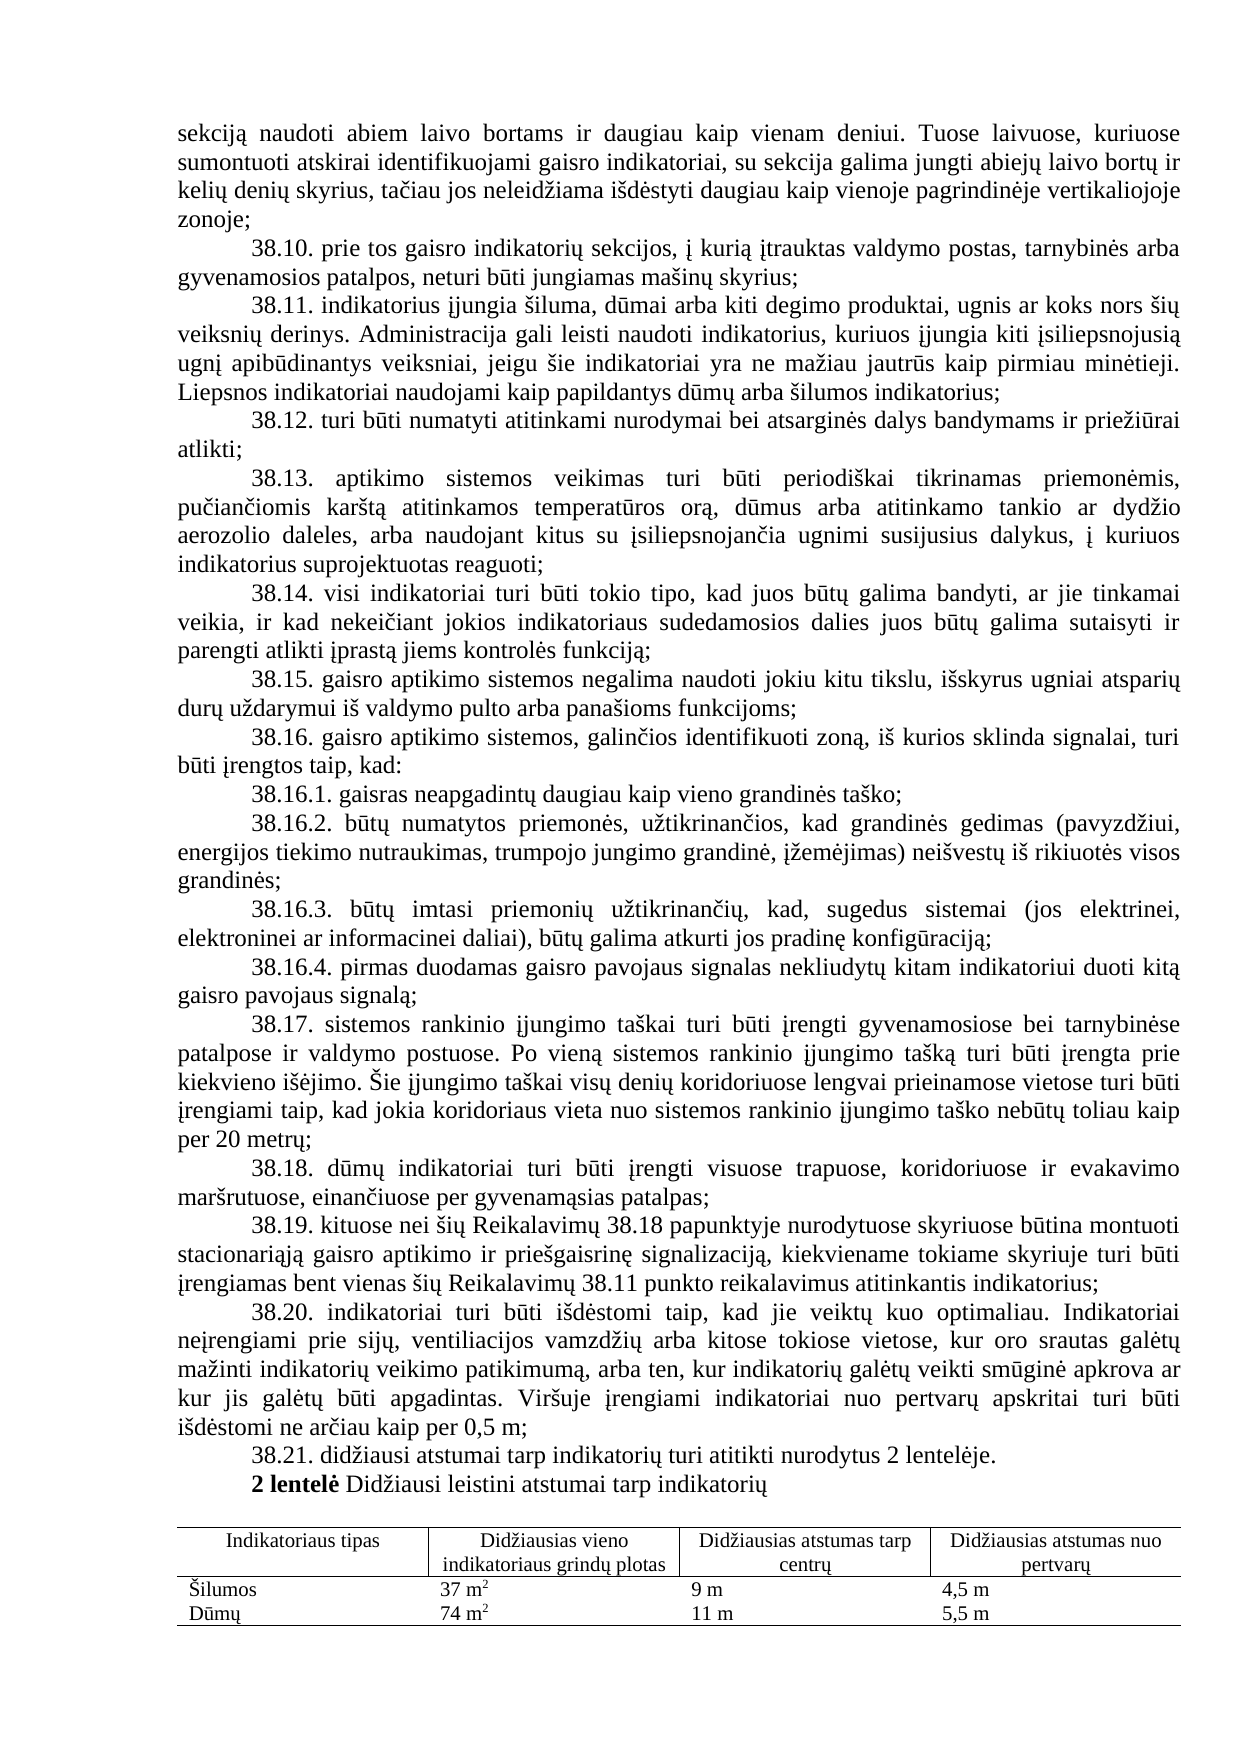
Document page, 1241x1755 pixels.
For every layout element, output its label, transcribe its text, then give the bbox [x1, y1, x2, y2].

table_cell 5,5 m [931, 1601, 1181, 1625]
text 38.15. gaisro aptikimo sistemos negalima naudoti jokiu kitu tikslu, išskyrus ugniai atsparių durų uždarymui iš valdymo pulto arba panašioms funkcijoms; [177, 664, 1181, 722]
text 38.14. visi indikatoriai turi būti tokio tipo, kad juos būtų galima bandyti, ar jie tinkamai veikia, ir kad nekeičiant jokios indikatoriaus sudedamosios dalies juos būtų galima sutaisyti ir parengti atlikti įprastą jiems kontrolės funkciją; [177, 578, 1181, 664]
table_cell 74 m2 [429, 1601, 680, 1625]
text 38.16.1. gaisras neapgadintų daugiau kaip vieno grandinės taško; [177, 779, 1181, 808]
text 38.16.3. būtų imtasi priemonių užtikrinančių, kad, sugedus sistemai (jos elektrinei, elektroninei ar informacinei daliai), būtų galima atkurti jos pradinę konfigūraciją; [177, 894, 1181, 952]
table_cell 4,5 m [931, 1577, 1181, 1601]
text sekciją naudoti abiem laivo bortams ir daugiau kaip vienam deniui. Tuose laivuose, kuriuose sumontuoti atskirai identifikuojami gaisro indikatoriai, su sekcija galima jungti abiejų laivo bortų ir kelių denių skyrius, tačiau jos neleidžiama išdėstyti daugiau kaip vienoje pagrindinėje vertikaliojoje zonoje; [177, 118, 1181, 233]
table_cell Dūmų [177, 1601, 428, 1625]
text 38.20. indikatoriai turi būti išdėstomi taip, kad jie veiktų kuo optimaliau. Indikatoriai neįrengiami prie sijų, ventiliacijos vamzdžių arba kitose tokiose vietose, kur oro srautas galėtų mažinti indikatorių veikimo patikimumą, arba ten, kur indikatorių galėtų veikti smūginė apkrova ar kur jis galėtų būti apgadintas. Viršuje įrengiami indikatoriai nuo pertvarų apskritai turi būti išdėstomi ne arčiau kaip per 0,5 m; [177, 1297, 1181, 1441]
text 38.16.4. pirmas duodamas gaisro pavojaus signalas nekliudytų kitam indikatoriui duoti kitą gaisro pavojaus signalą; [177, 952, 1181, 1009]
text 38.21. didžiausi atstumai tarp indikatorių turi atitikti nurodytus 2 lentelėje. [177, 1441, 1181, 1469]
table_cell 11 m [680, 1601, 931, 1625]
table_header Didžiausias atstumas tarp centrų [680, 1528, 930, 1576]
text 38.16. gaisro aptikimo sistemos, galinčios identifikuoti zoną, iš kurios sklinda signalai, turi būti įrengtos taip, kad: [177, 722, 1181, 779]
text 38.13. aptikimo sistemos veikimas turi būti periodiškai tikrinamas priemonėmis, pučiančiomis karštą atitinkamos temperatūros orą, dūmus arba atitinkamo tankio ar dydžio aerozolio daleles, arba naudojant kitus su įsiliepsnojančia ugnimi susijusius dalykus, į kuriuos indikatorius suprojektuotas reaguoti; [177, 463, 1181, 578]
text 38.17. sistemos rankinio įjungimo taškai turi būti įrengti gyvenamosiose bei tarnybinėse patalpose ir valdymo postuose. Po vieną sistemos rankinio įjungimo tašką turi būti įrengta prie kiekvieno išėjimo. Šie įjungimo taškai visų denių koridoriuose lengvai prieinamose vietose turi būti įrengiami taip, kad jokia koridoriaus vieta nuo sistemos rankinio įjungimo taško nebūtų toliau kaip per 20 metrų; [177, 1009, 1181, 1153]
text 38.10. prie tos gaisro indikatorių sekcijos, į kurią įtrauktas valdymo postas, tarnybinės arba gyvenamosios patalpos, neturi būti jungiamas mašinų skyrius; [177, 233, 1181, 291]
text 38.16.2. būtų numatytos priemonės, užtikrinančios, kad grandinės gedimas (pavyzdžiui, energijos tiekimo nutraukimas, trumpojo jungimo grandinė, įžemėjimas) neišvestų iš rikiuotės visos grandinės; [177, 808, 1181, 894]
text 38.12. turi būti numatyti atitinkami nurodymai bei atsarginės dalys bandymams ir priežiūrai atlikti; [177, 406, 1181, 463]
text 38.18. dūmų indikatoriai turi būti įrengti visuose trapuose, koridoriuose ir evakavimo maršrutuose, einančiuose per gyvenamąsias patalpas; [177, 1153, 1181, 1211]
table_header Didžiausias atstumas nuo pertvarų [931, 1528, 1181, 1576]
table_cell 9 m [680, 1577, 931, 1601]
table_cell Šilumos [177, 1577, 428, 1601]
text 38.19. kituose nei šių Reikalavimų 38.18 papunktyje nurodytuose skyriuose būtina montuoti stacionariąją gaisro aptikimo ir priešgaisrinę signalizaciją, kiekviename tokiame skyriuje turi būti įrengiamas bent vienas šių Reikalavimų 38.11 punkto reikalavimus atitinkantis indikatorius; [177, 1211, 1181, 1297]
table_header Indikatoriaus tipas [177, 1528, 428, 1576]
table_header Didžiausias vieno indikatoriaus grindų plotas [429, 1528, 679, 1576]
table_cell 37 m2 [429, 1577, 680, 1601]
text 38.11. indikatorius įjungia šiluma, dūmai arba kiti degimo produktai, ugnis ar koks nors šių veiksnių derinys. Administracija gali leisti naudoti indikatorius, kuriuos įjungia kiti įsiliepsnojusią ugnį apibūdinantys veiksniai, jeigu šie indikatoriai yra ne mažiau jautrūs kaip pirmiau minėtieji. Liepsnos indikatoriai naudojami kaip papildantys dūmų arba šilumos indikatorius; [177, 291, 1181, 406]
text 2 lentelė Didžiausi leistini atstumai tarp indikatorių [177, 1469, 1181, 1498]
